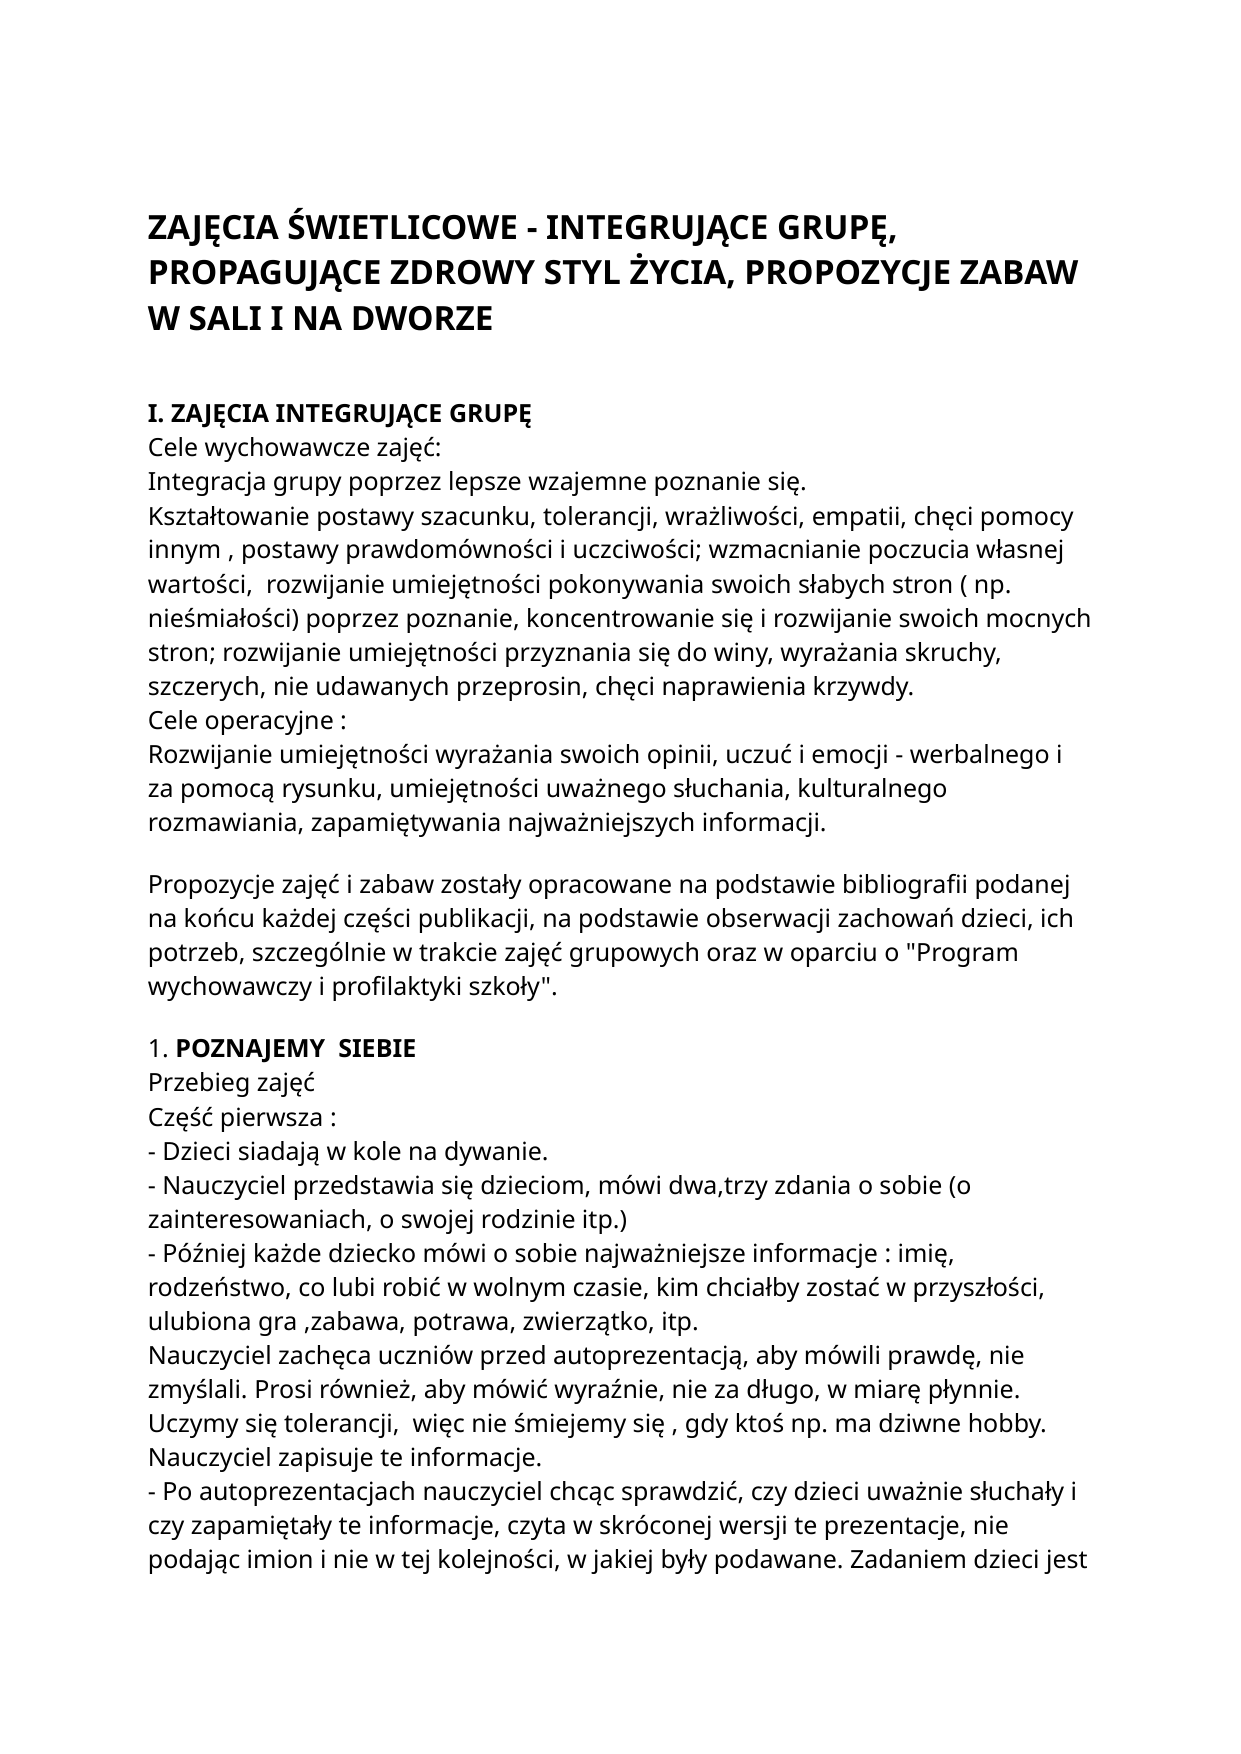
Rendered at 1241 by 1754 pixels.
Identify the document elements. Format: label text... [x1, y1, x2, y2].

text Nauczyciel zapisuje te informacje. [148, 1440, 1093, 1474]
text - Dzieci siadają w kole na dywanie. [148, 1133, 1093, 1167]
text - Później każde dziecko mówi o sobie najważniejsze informacje : imię, rodzeństwo, co lubi robić w wolnym czasie, kim chciałby zostać w przyszłości, ulubiona gra ,zabawa, potrawa, zwierzątko, itp. Nauczyciel zachęca uczniów przed autoprezentacją, aby mówili prawdę, nie zmyślali. Prosi również, aby mówić wyraźnie, nie za długo, w miarę płynnie. Uczymy się tolerancji, więc nie śmiejemy się , gdy ktoś np. ma dziwne hobby. [148, 1235, 1093, 1440]
text Część pierwsza : [148, 1099, 1093, 1133]
text 1. POZNAJEMY SIEBIE [148, 1031, 1093, 1065]
text Przebieg zajęć [148, 1065, 1093, 1099]
text Propozycje zajęć i zabaw zostały opracowane na podstawie bibliografii podanej na końcu każdej części publikacji, na podstawie obserwacji zachowań dzieci, ich potrzeb, szczególnie w trakcie zajęć grupowych oraz w oparciu o "Program wychowawczy i profilaktyki szkoły". [148, 867, 1093, 1003]
text Cele wychowawcze zajęć: Integracja grupy poprzez lepsze wzajemne poznanie się. Kształtowanie postawy szacunku, tolerancji, wrażliwości, empatii, chęci pomocy innym , postawy prawdomówności i uczciwości; wzmacnianie poczucia własnej wartości, rozwijanie umiejętności pokonywania swoich słabych stron ( np. nieśmiałości) poprzez poznanie, koncentrowanie się i rozwijanie swoich mocnych stron; rozwijanie umiejętności przyznania się do winy, wyrażania skruchy, szczerych, nie udawanych przeprosin, chęci naprawienia krzywdy. [148, 430, 1093, 702]
text ZAJĘCIA ŚWIETLICOWE - INTEGRUJĄCE GRUPĘ, PROPAGUJĄCE ZDROWY STYL ŻYCIA, PROPOZYCJE ZABAW W SALI I NA DWORZE [148, 204, 1093, 340]
text - Po autoprezentacjach nauczyciel chcąc sprawdzić, czy dzieci uważnie słuchały i czy zapamiętały te informacje, czyta w skróconej wersji te prezentacje, nie podając imion i nie w tej kolejności, w jakiej były podawane. Zadaniem dzieci jest [148, 1474, 1093, 1576]
text Cele operacyjne : Rozwijanie umiejętności wyrażania swoich opinii, uczuć i emocji - werbalnego i za pomocą rysunku, umiejętności uważnego słuchania, kulturalnego rozmawiania, zapamiętywania najważniejszych informacji. [148, 702, 1093, 839]
text - Nauczyciel przedstawia się dzieciom, mówi dwa,trzy zdania o sobie (o zainteresowaniach, o swojej rodzinie itp.) [148, 1167, 1093, 1235]
text I. ZAJĘCIA INTEGRUJĄCE GRUPĘ [148, 396, 1093, 430]
